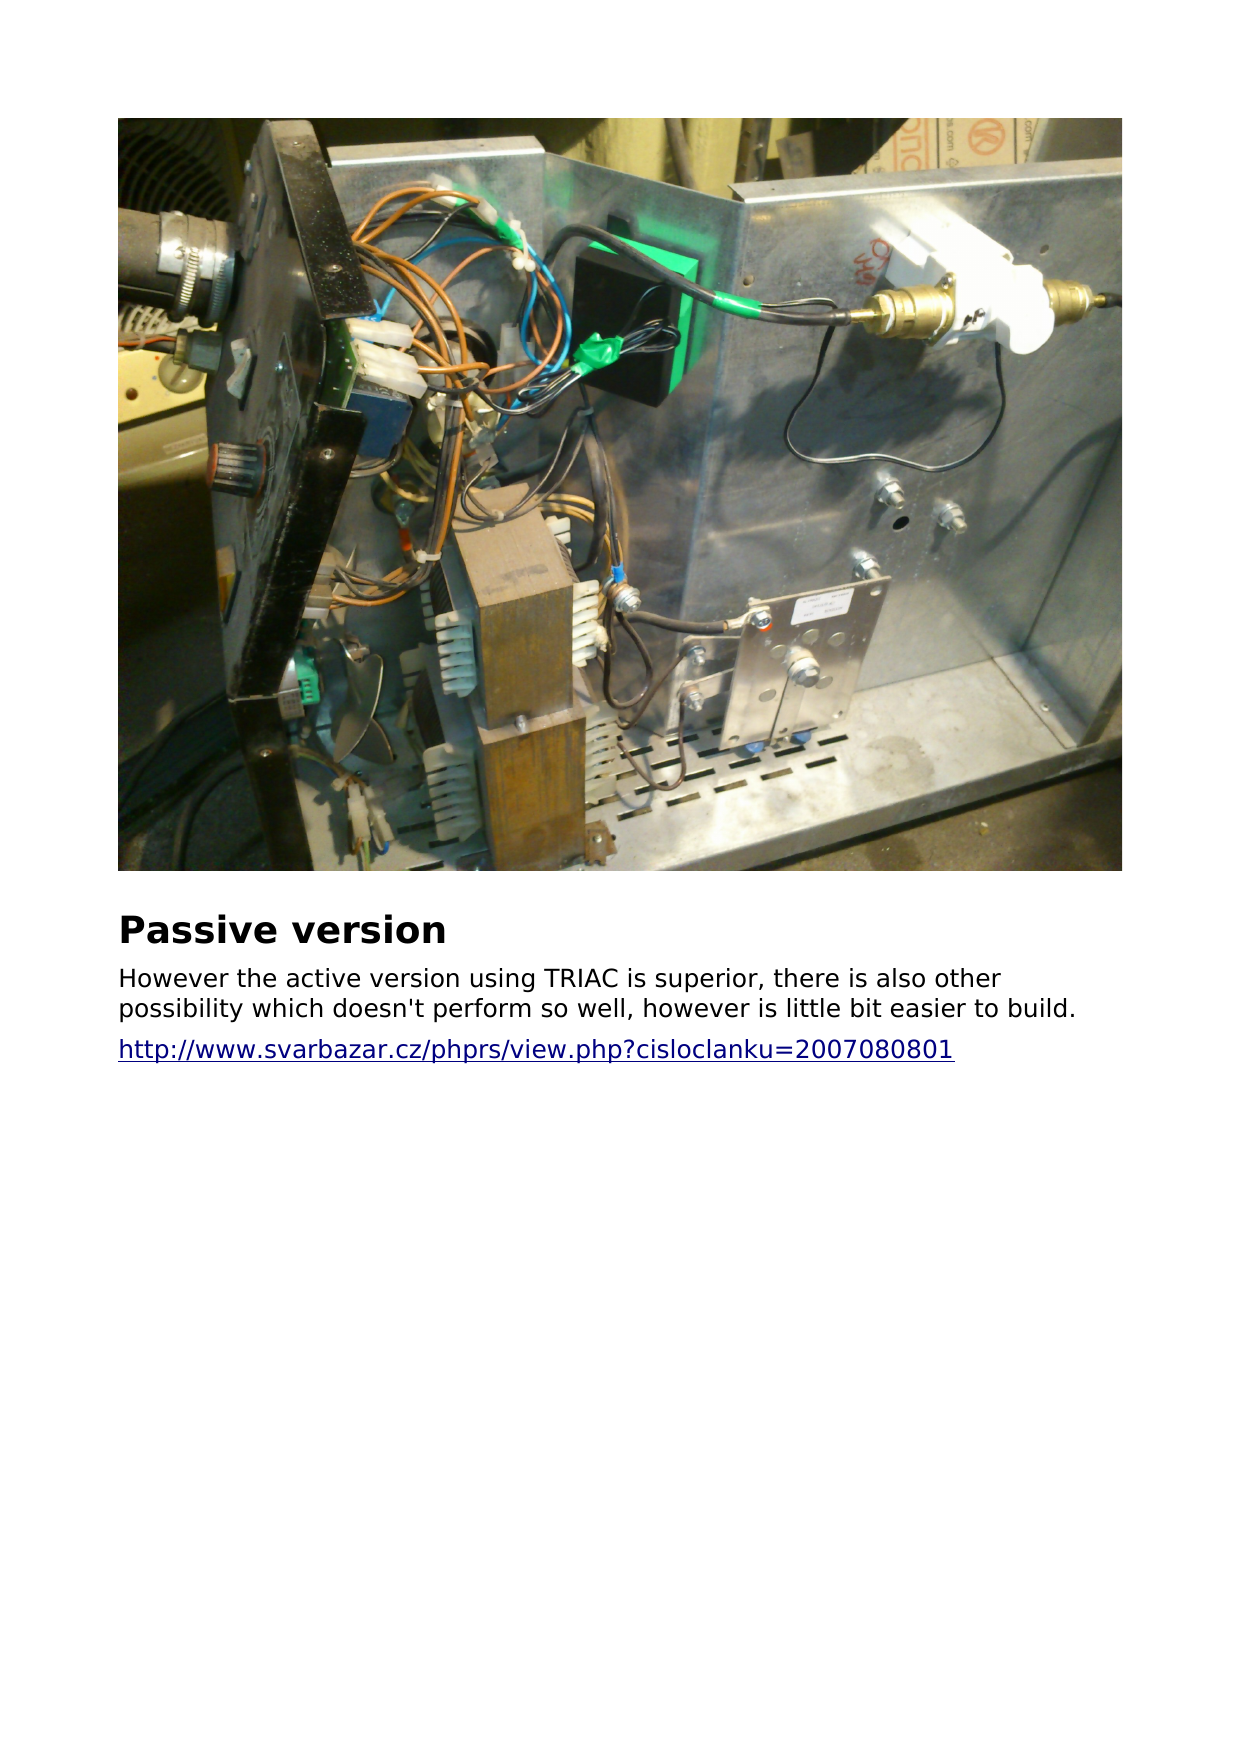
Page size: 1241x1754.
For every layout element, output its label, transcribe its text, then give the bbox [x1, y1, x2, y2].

subtitle Passive version [118, 908, 1122, 952]
picture [118, 118, 1123, 871]
text However the active version using TRIAC is superior, there is also other possibility which doesn't perform so well, however is little bit easier to build. [118, 965, 1122, 1023]
text http://www.svarbazar.cz/phprs/view.php?cisloclanku=2007080801 [118, 1036, 1122, 1065]
